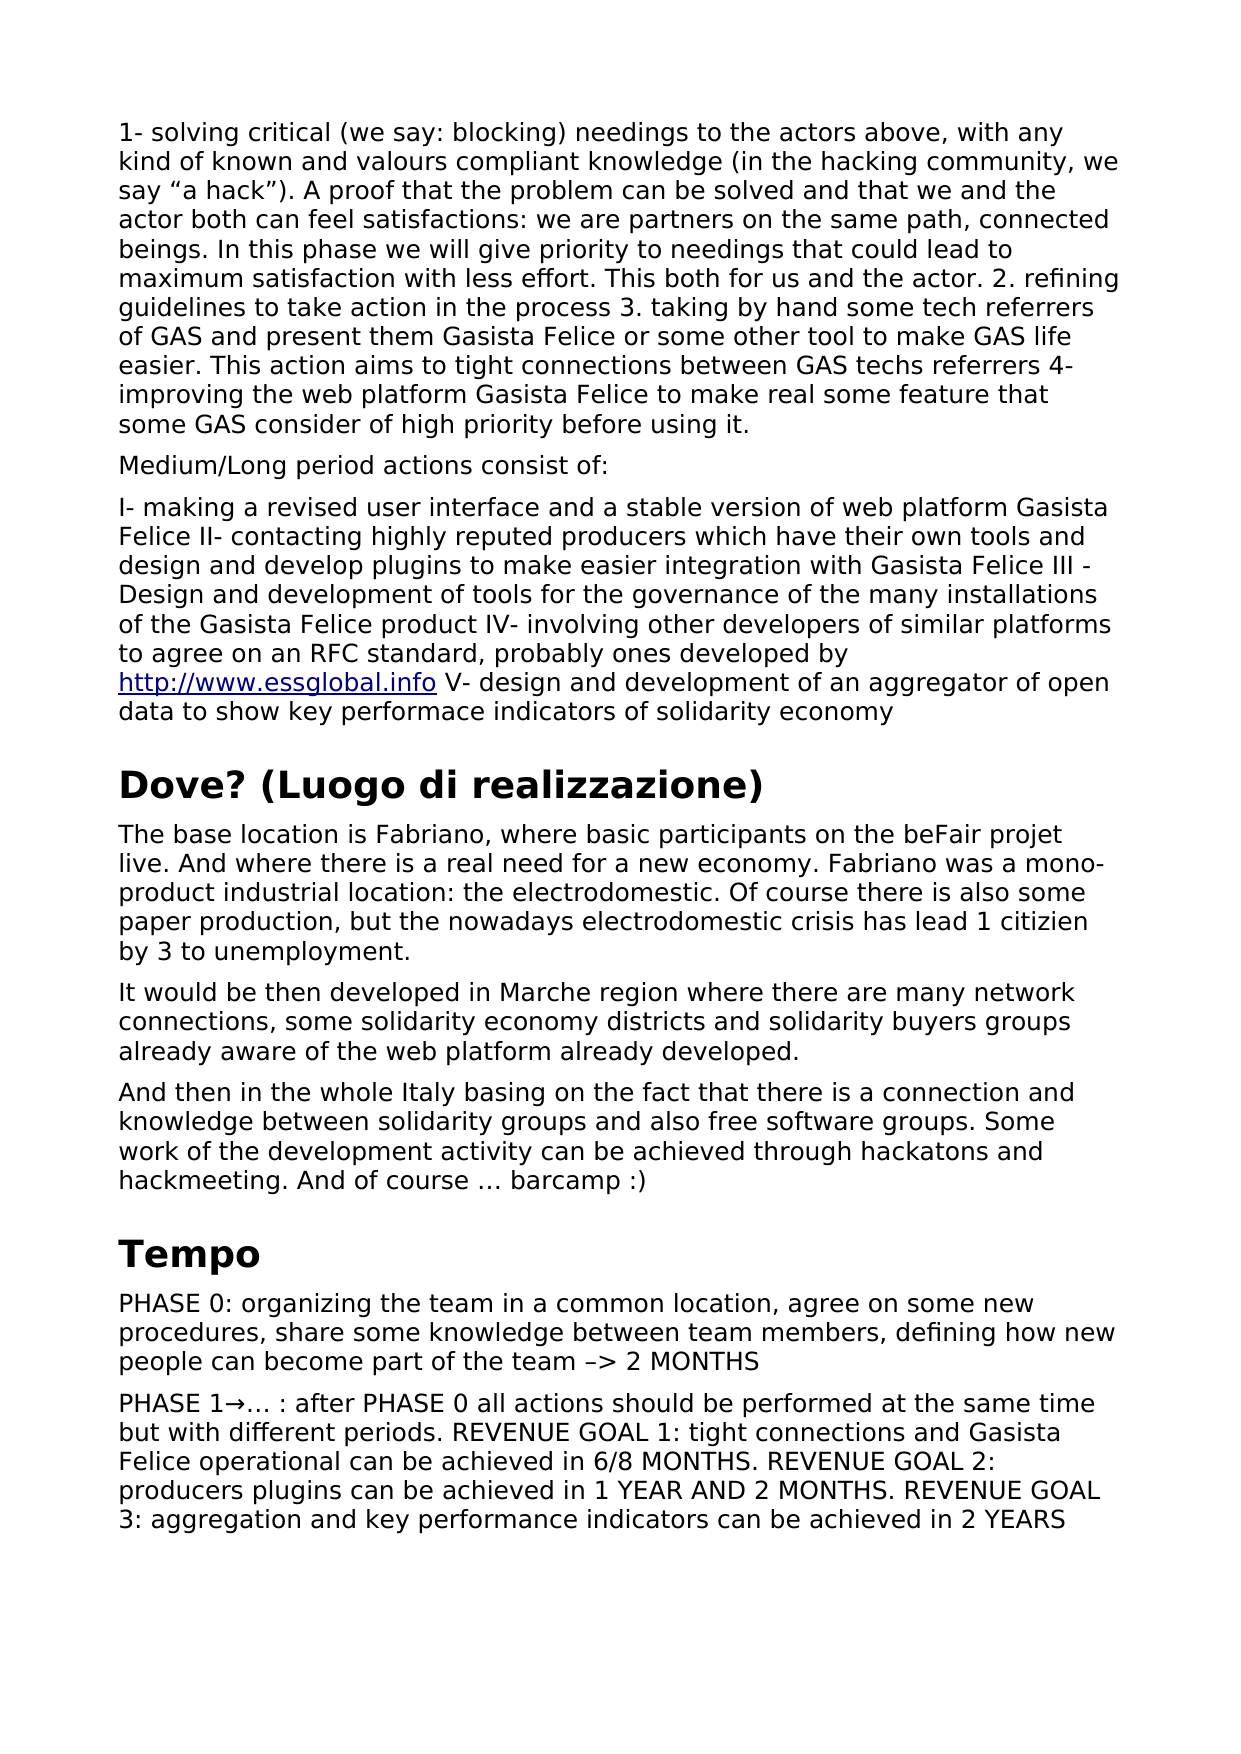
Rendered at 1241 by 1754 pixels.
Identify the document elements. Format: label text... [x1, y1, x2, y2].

text I- making a revised user interface and a stable version of web platform Gasista Felice II- contacting highly reputed producers which have their own tools and design and develop plugins to make easier integration with Gasista Felice III - Design and development of tools for the governance of the many installations of the Gasista Felice product IV- involving other developers of similar platforms to agree on an RFC standard, probably ones developed by http://www.essglobal.info V- design and development of an aggregator of open data to show key performace indicators of solidarity economy [118, 493, 1122, 726]
subtitle Dove? (Luogo di realizzazione) [118, 764, 1122, 808]
text Medium/Long period actions consist of: [118, 451, 1122, 481]
text The base location is Fabriano, where basic participants on the beFair projet live. And where there is a real need for a new economy. Fabriano was a mono-product industrial location: the electrodomestic. Of course there is also some paper production, but the nowadays electrodomestic crisis has lead 1 citizien by 3 to unemployment. [118, 820, 1122, 966]
text It would be then developed in Marche region where there are many network connections, some solidarity economy districts and solidarity buyers groups already aware of the web platform already developed. [118, 978, 1122, 1066]
text PHASE 1→… : after PHASE 0 all actions should be performed at the same time but with different periods. REVENUE GOAL 1: tight connections and Gasista Felice operational can be achieved in 6/8 MONTHS. REVENUE GOAL 2: producers plugins can be achieved in 1 YEAR AND 2 MONTHS. REVENUE GOAL 3: aggregation and key performance indicators can be achieved in 2 YEARS [118, 1389, 1122, 1534]
text PHASE 0: organizing the team in a common location, agree on some new procedures, share some knowledge between team members, defining how new people can become part of the team –> 2 MONTHS [118, 1289, 1122, 1376]
text And then in the whole Italy basing on the fact that there is a connection and knowledge between solidarity groups and also free software groups. Some work of the development activity can be achieved through hackatons and hackmeeting. And of course … barcamp :) [118, 1078, 1122, 1195]
text 1- solving critical (we say: blocking) needings to the actors above, with any kind of known and valours compliant knowledge (in the hacking community, we say “a hack”). A proof that the problem can be solved and that we and the actor both can feel satisfactions: we are partners on the same path, connected beings. In this phase we will give priority to needings that could lead to maximum satisfaction with less effort. This both for us and the actor. 2. refining guidelines to take action in the process 3. taking by hand some tech referrers of GAS and present them Gasista Felice or some other tool to make GAS life easier. This action aims to tight connections between GAS techs referrers 4- improving the web platform Gasista Felice to make real some feature that some GAS consider of high priority before using it. [118, 118, 1122, 439]
subtitle Tempo [118, 1233, 1122, 1276]
